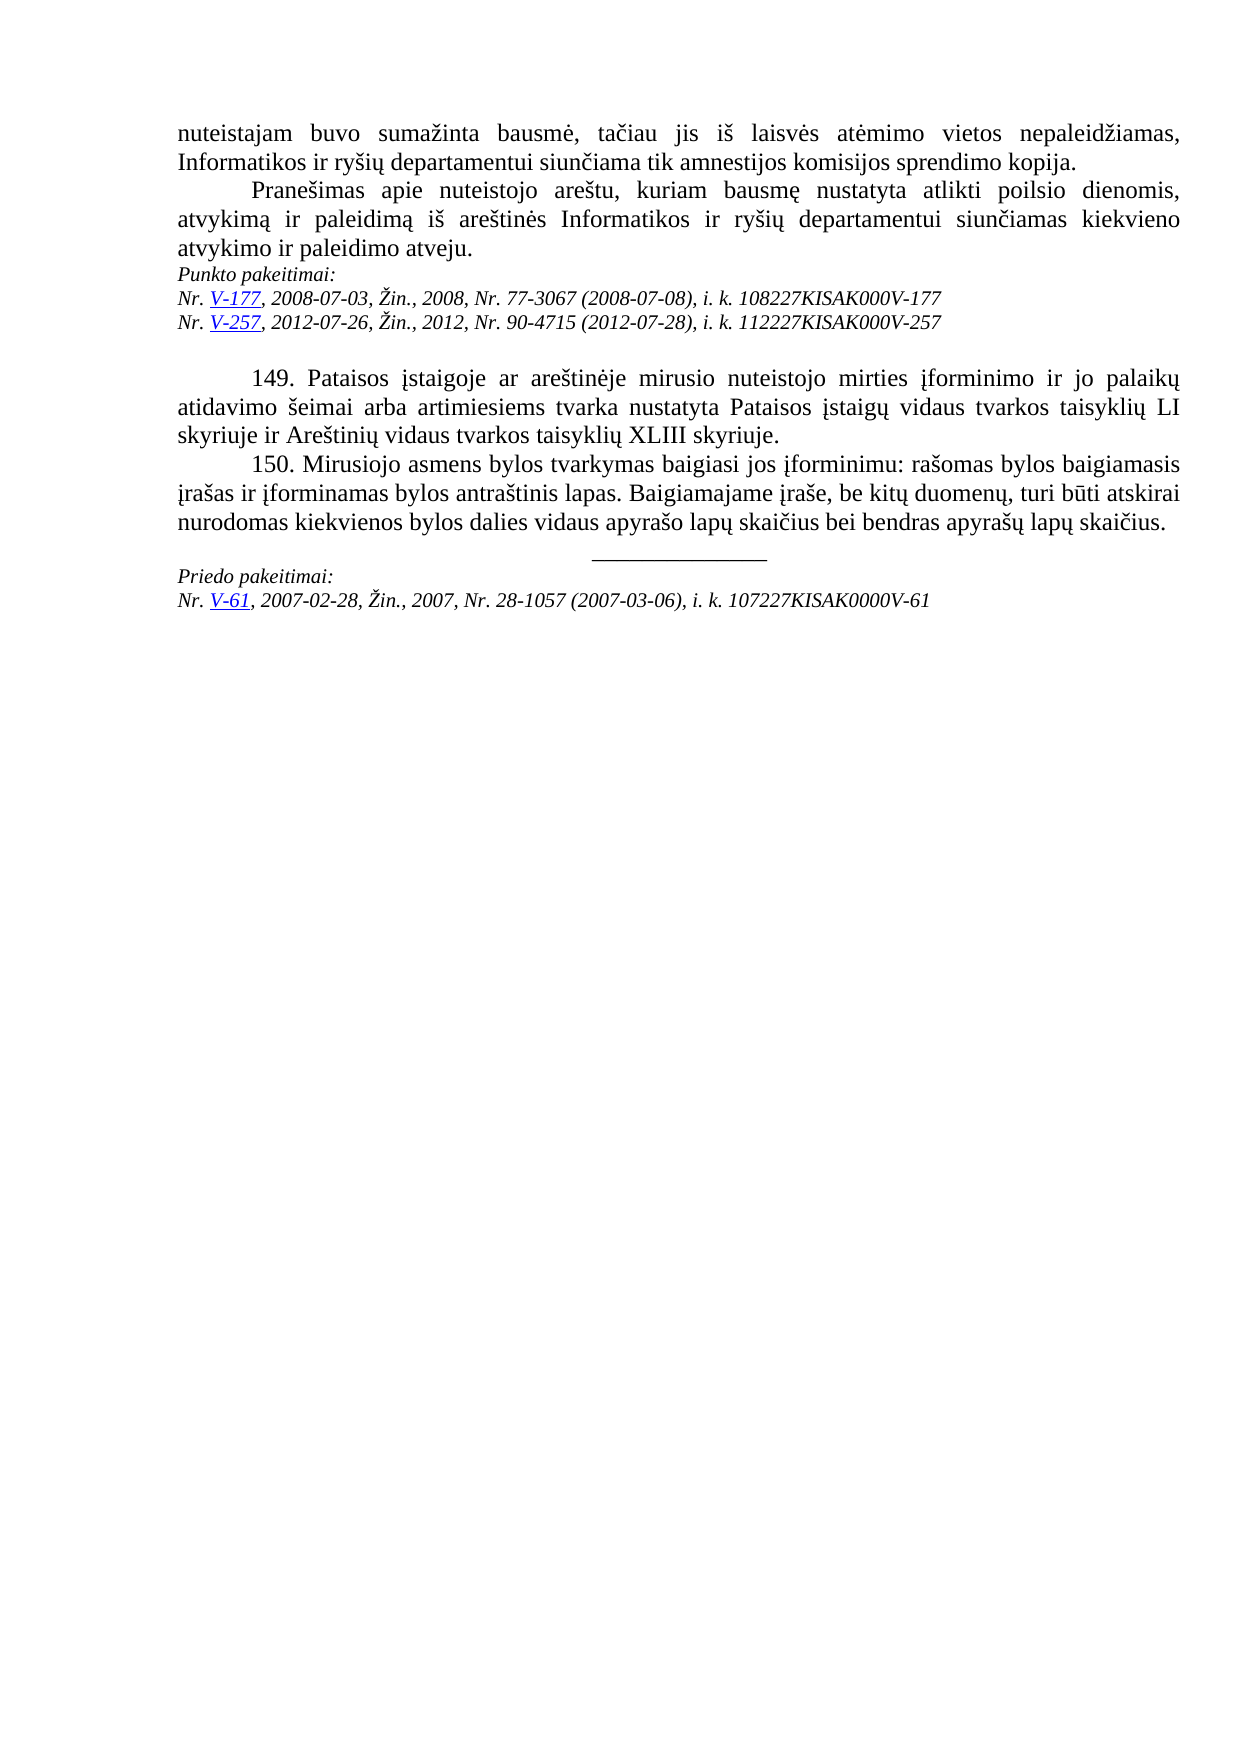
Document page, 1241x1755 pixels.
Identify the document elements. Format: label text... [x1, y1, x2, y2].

text Nr. V-257, 2012-07-26, Žin., 2012, Nr. 90-4715 (2012-07-28), i. k. 112227KISAK000V-257 [177, 310, 1181, 334]
text ______________ [177, 535, 1181, 564]
text 150. Mirusiojo asmens bylos tvarkymas baigiasi jos įforminimu: rašomas bylos baigiamasis įrašas ir įforminamas bylos antraštinis lapas. Baigiamajame įraše, be kitų duomenų, turi būti atskirai nurodomas kiekvienos bylos dalies vidaus apyrašo lapų skaičius bei bendras apyrašų lapų skaičius. [177, 449, 1181, 535]
text Punkto pakeitimai: [177, 262, 1181, 286]
text Pranešimas apie nuteistojo areštu, kuriam bausmę nustatyta atlikti poilsio dienomis, atvykimą ir paleidimą iš areštinės Informatikos ir ryšių departamentui siunčiamas kiekvieno atvykimo ir paleidimo atveju. [177, 176, 1181, 262]
text Priedo pakeitimai: [177, 564, 1181, 588]
text Nr. V-61, 2007-02-28, Žin., 2007, Nr. 28-1057 (2007-03-06), i. k. 107227KISAK0000V-61 [177, 588, 1181, 612]
text nuteistajam buvo sumažinta bausmė, tačiau jis iš laisvės atėmimo vietos nepaleidžiamas, Informatikos ir ryšių departamentui siunčiama tik amnestijos komisijos sprendimo kopija. [177, 118, 1181, 176]
text Nr. V-177, 2008-07-03, Žin., 2008, Nr. 77-3067 (2008-07-08), i. k. 108227KISAK000V-177 [177, 286, 1181, 310]
text 149. Pataisos įstaigoje ar areštinėje mirusio nuteistojo mirties įforminimo ir jo palaikų atidavimo šeimai arba artimiesiems tvarka nustatyta Pataisos įstaigų vidaus tvarkos taisyklių LI skyriuje ir Areštinių vidaus tvarkos taisyklių XLIII skyriuje. [177, 363, 1181, 449]
